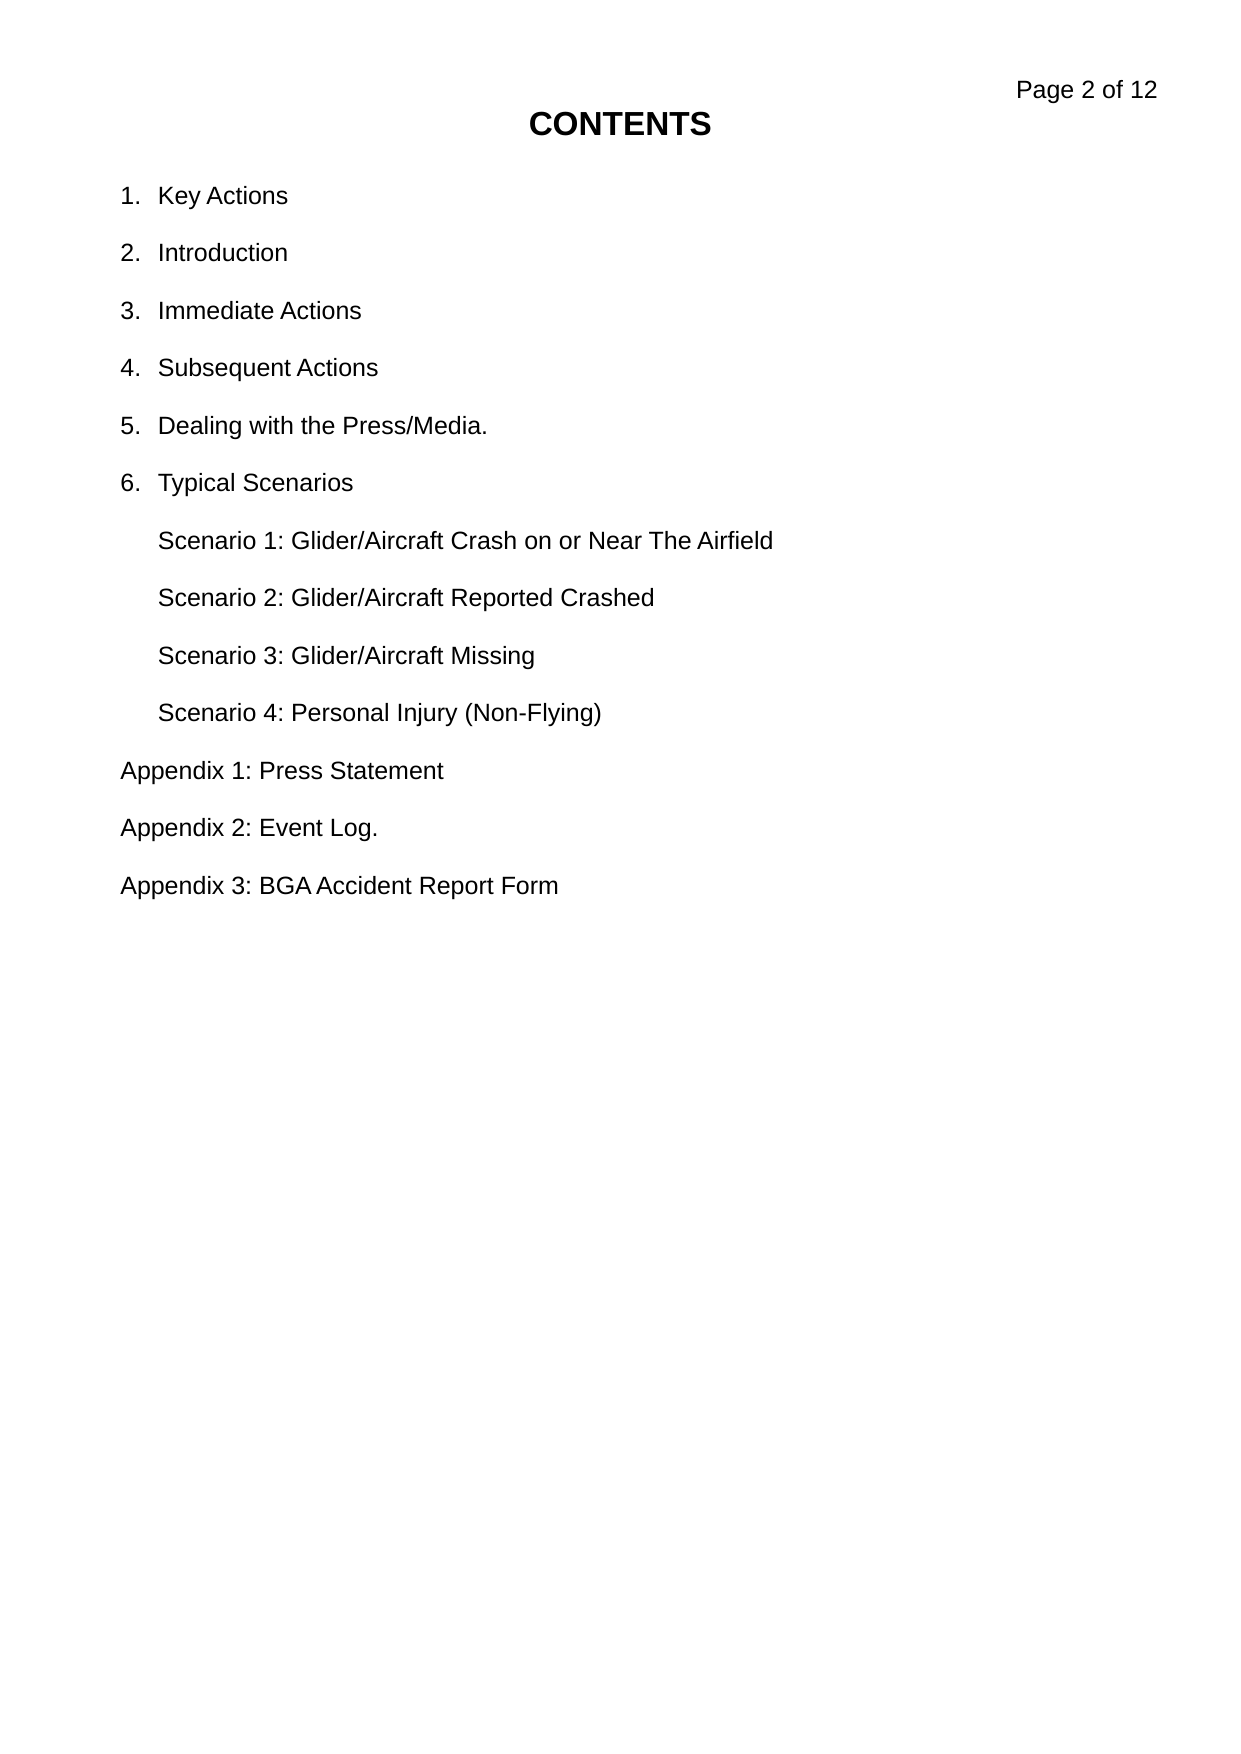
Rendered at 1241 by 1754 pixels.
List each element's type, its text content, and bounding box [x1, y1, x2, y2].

list Key Actions [120, 181, 1157, 209]
list Immediate Actions [120, 296, 1157, 324]
text Appendix 1: Press Statement [120, 756, 1157, 784]
list Dealing with the Press/Media. [120, 411, 1157, 439]
text Appendix 2: Event Log. [120, 813, 1157, 842]
text CONTENTS [83, 104, 1157, 142]
text Scenario 2: Glider/Aircraft Reported Crashed [83, 583, 1157, 612]
text Scenario 1: Glider/Aircraft Crash on or Near The Airfield [83, 526, 1157, 554]
text Scenario 4: Personal Injury (Non-Flying) [120, 698, 1157, 727]
text Scenario 3: Glider/Aircraft Missing [158, 641, 1157, 669]
text Appendix 3: BGA Accident Report Form [120, 871, 1157, 899]
list Subsequent Actions [120, 353, 1157, 382]
list Typical Scenarios [120, 468, 1157, 497]
list Introduction [120, 238, 1157, 267]
